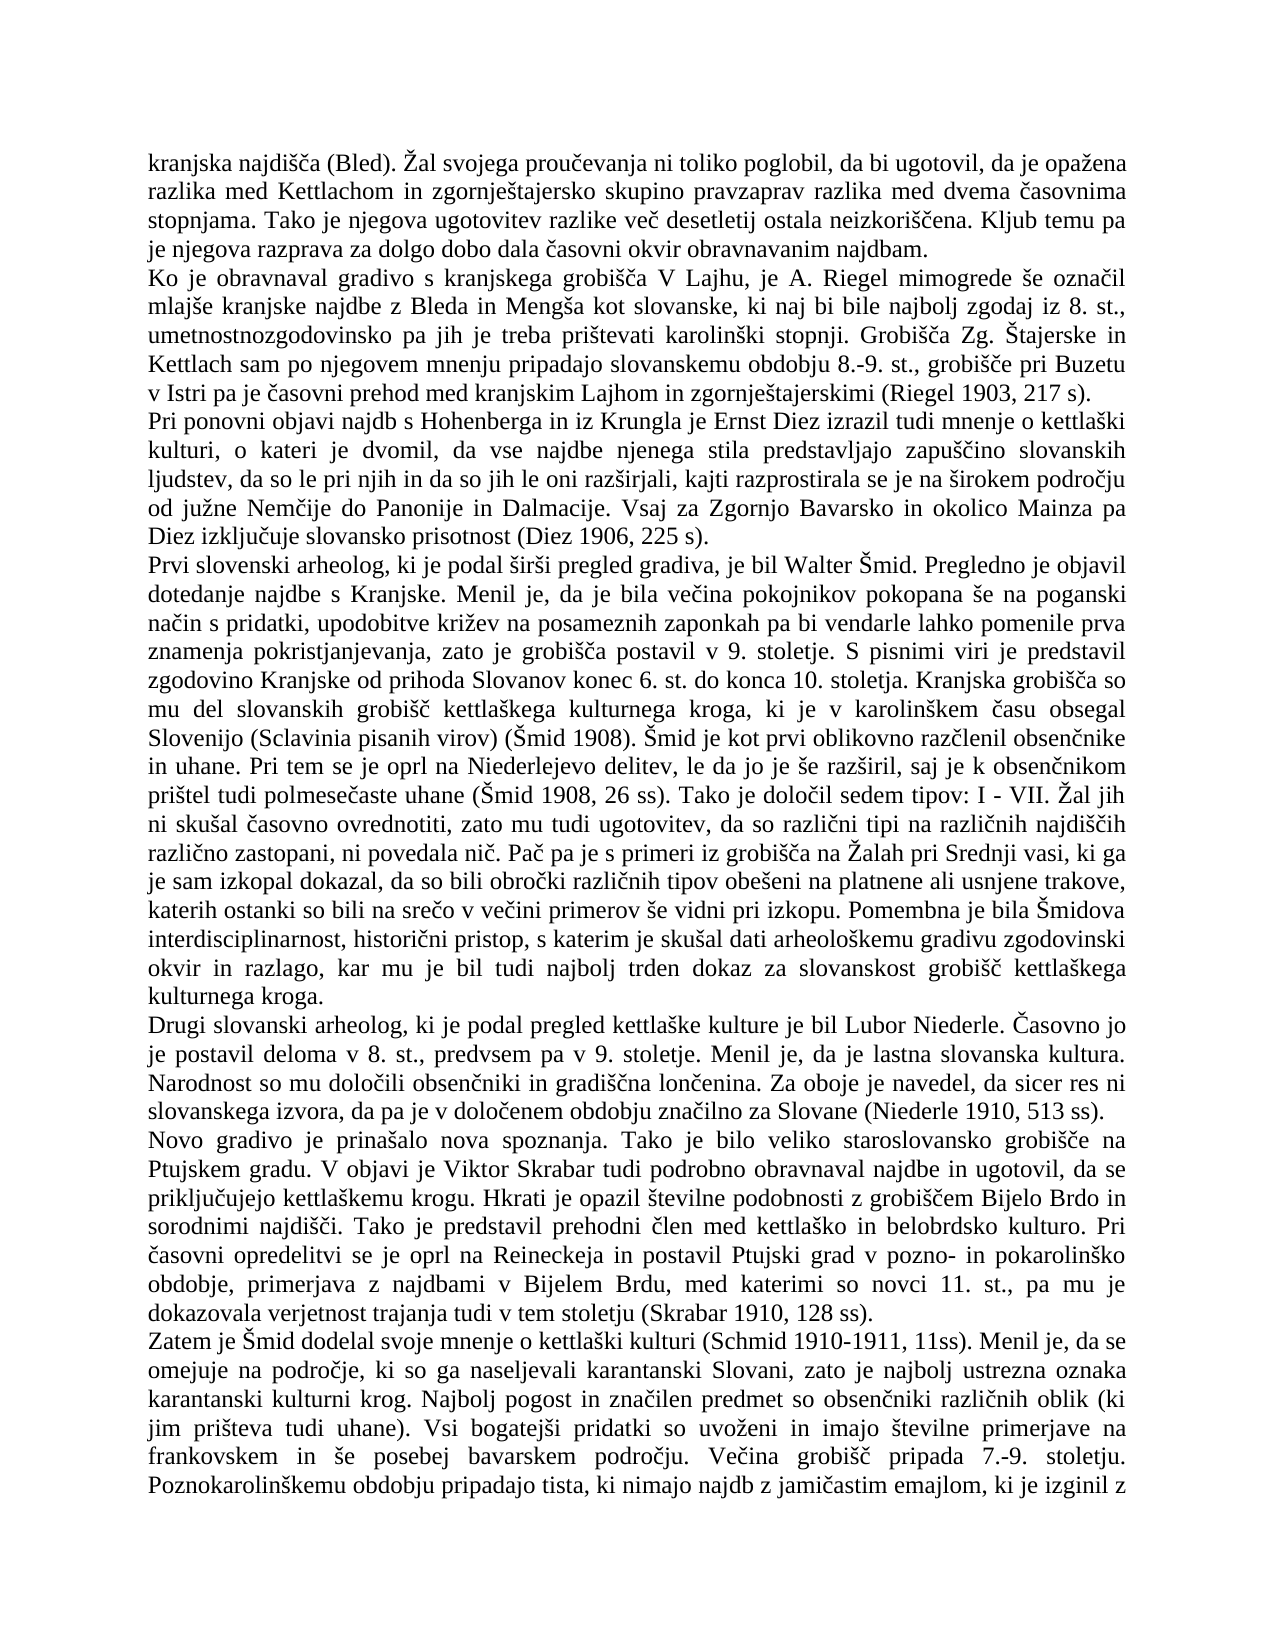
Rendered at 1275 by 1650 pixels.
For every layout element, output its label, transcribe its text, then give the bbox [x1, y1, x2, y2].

text Ko je obravnaval gradivo s kranjskega grobišča V Lajhu, je A. Riegel mimogrede še označil mlajše kranjske najdbe z Bleda in Mengša kot slovanske, ki naj bi bile najbolj zgodaj iz 8. st., umetnostnozgodovinsko pa jih je treba prištevati karolinški stopnji. Grobišča Zg. Štajerske in Kettlach sam po njegovem mnenju pripadajo slovanskemu obdobju 8.-9. st., grobišče pri Buzetu v Istri pa je časovni prehod med kranjskim Lajhom in zgornještajerskimi (Riegel 1903, 217 s). [148, 263, 1127, 406]
text Pri ponovni objavi najdb s Hohenberga in iz Krungla je Ernst Diez izrazil tudi mnenje o kettlaški kulturi, o kateri je dvomil, da vse najdbe njenega stila predstavljajo zapuščino slovanskih ljudstev, da so le pri njih in da so jih le oni razširjali, kajti razprostirala se je na širokem področju od južne Nemčije do Panonije in Dalmacije. Vsaj za Zgornjo Bavarsko in okolico Mainza pa Diez izključuje slovansko prisotnost (Diez 1906, 225 s). [148, 406, 1127, 550]
text Novo gradivo je prinašalo nova spoznanja. Tako je bilo veliko staroslovansko grobišče na Ptujskem gradu. V objavi je Viktor Skrabar tudi podrobno obravnaval najdbe in ugotovil, da se priključujejo kettlaškemu krogu. Hkrati je opazil številne podobnosti z grobiščem Bijelo Brdo in sorodnimi najdišči. Tako je predstavil prehodni člen med kettlaško in belobrdsko kulturo. Pri časovni opredelitvi se je oprl na Reineckeja in postavil Ptujski grad v pozno- in pokarolinško obdobje, primerjava z najdbami v Bijelem Brdu, med katerimi so novci 11. st., pa mu je dokazovala verjetnost trajanja tudi v tem stoletju (Skrabar 1910, 128 ss). [148, 1125, 1127, 1326]
text kranjska najdišča (Bled). Žal svojega proučevanja ni toliko poglobil, da bi ugotovil, da je opažena razlika med Kettlachom in zgornještajersko skupino pravzaprav razlika med dvema časovnima stopnjama. Tako je njegova ugotovitev razlike več desetletij ostala neizkoriščena. Kljub temu pa je njegova razprava za dolgo dobo dala časovni okvir obravnavanim najdbam. [148, 148, 1127, 263]
text Drugi slovanski arheolog, ki je podal pregled kettlaške kulture je bil Lubor Niederle. Časovno jo je postavil deloma v 8. st., predvsem pa v 9. stoletje. Menil je, da je lastna slovanska kultura. Narodnost so mu določili obsenčniki in gradiščna lončenina. Za oboje je navedel, da sicer res ni slovanskega izvora, da pa je v določenem obdobju značilno za Slovane (Niederle 1910, 513 ss). [148, 1010, 1127, 1125]
text Zatem je Šmid dodelal svoje mnenje o kettlaški kulturi (Schmid 1910-1911, 11ss). Menil je, da se omejuje na področje, ki so ga naseljevali karantanski Slovani, zato je najbolj ustrezna oznaka karantanski kulturni krog. Najbolj pogost in značilen predmet so obsenčniki različnih oblik (ki jim prišteva tudi uhane). Vsi bogatejši pridatki so uvoženi in imajo številne primerjave na frankovskem in še posebej bavarskem področju. Večina grobišč pripada 7.-9. stoletju. Poznokarolinškemu obdobju pripadajo tista, ki nimajo najdb z jamičastim emajlom, ki je izginil z [148, 1326, 1127, 1499]
text Prvi slovenski arheolog, ki je podal širši pregled gradiva, je bil Walter Šmid. Pregledno je objavil dotedanje najdbe s Kranjske. Menil je, da je bila večina pokojnikov pokopana še na poganski način s pridatki, upodobitve križev na posameznih zaponkah pa bi vendarle lahko pomenile prva znamenja pokristjanjevanja, zato je grobišča postavil v 9. stoletje. S pisnimi viri je predstavil zgodovino Kranjske od prihoda Slovanov konec 6. st. do konca 10. stoletja. Kranjska grobišča so mu del slovanskih grobišč kettlaškega kulturnega kroga, ki je v karolinškem času obsegal Slovenijo (Sclavinia pisanih virov) (Šmid 1908). Šmid je kot prvi oblikovno razčlenil obsenčnike in uhane. Pri tem se je oprl na Niederlejevo delitev, le da jo je še razširil, saj je k obsenčnikom prištel tudi polmesečaste uhane (Šmid 1908, 26 ss). Tako je določil sedem tipov: I - VII. Žal jih ni skušal časovno ovrednotiti, zato mu tudi ugotovitev, da so različni tipi na različnih najdiščih različno zastopani, ni povedala nič. Pač pa je s primeri iz grobišča na Žalah pri Srednji vasi, ki ga je sam izkopal dokazal, da so bili obročki različnih tipov obešeni na platnene ali usnjene trakove, katerih ostanki so bili na srečo v večini primerov še vidni pri izkopu. Pomembna je bila Šmidova interdisciplinarnost, historični pristop, s katerim je skušal dati arheološkemu gradivu zgodovinski okvir in razlago, kar mu je bil tudi najbolj trden dokaz za slovanskost grobišč kettlaškega kulturnega kroga. [148, 550, 1127, 1010]
